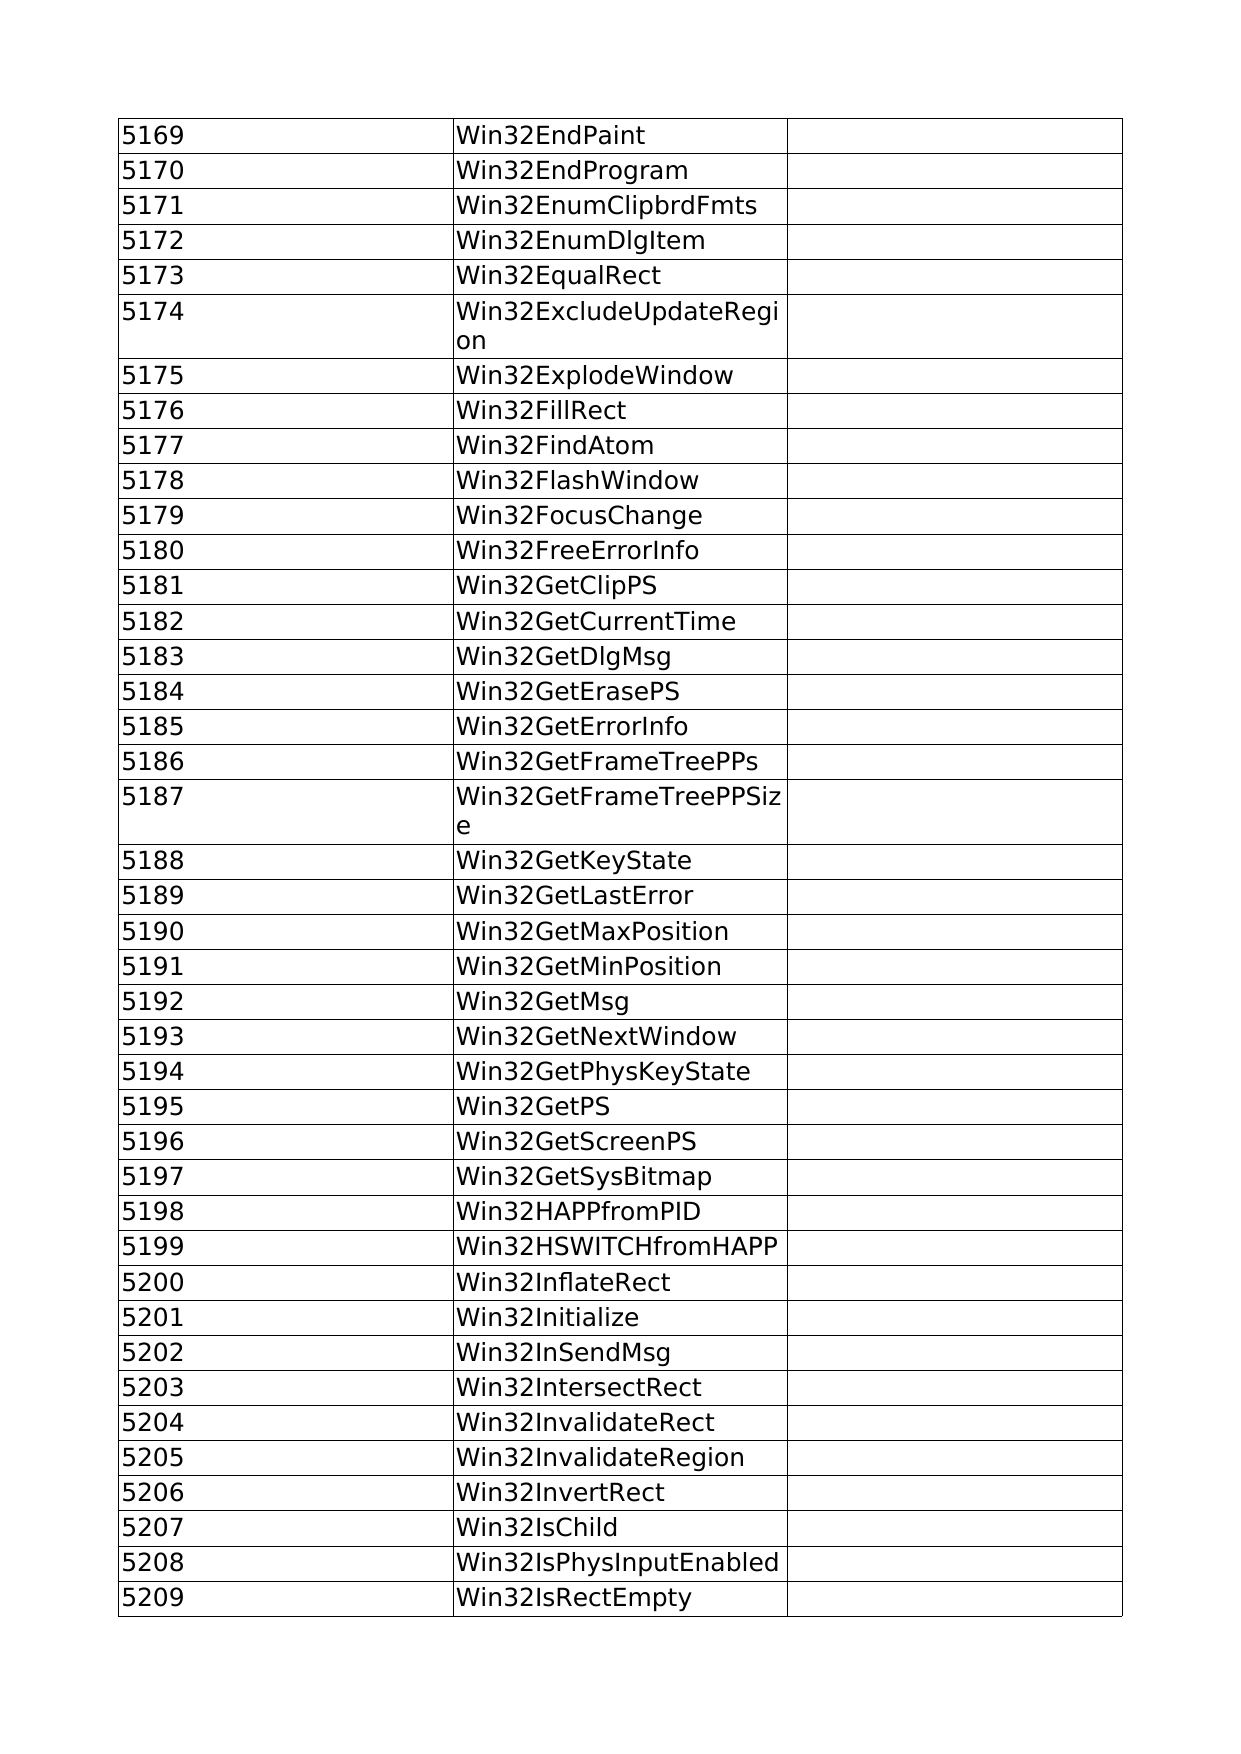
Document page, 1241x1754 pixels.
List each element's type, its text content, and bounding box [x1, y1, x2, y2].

table_cell 5175 [119, 359, 453, 393]
table_cell Win32HSWITCHfromHAPP [454, 1231, 787, 1265]
table_cell [788, 359, 1122, 393]
table_cell [788, 1196, 1122, 1229]
table_cell Win32GetFrameTreePPs [454, 745, 787, 779]
table_cell 5177 [119, 429, 453, 463]
table_cell 5204 [119, 1406, 453, 1440]
table_cell 5181 [119, 570, 453, 604]
table_cell [788, 1055, 1122, 1089]
table_cell 5185 [119, 710, 453, 744]
table_cell 5203 [119, 1371, 453, 1405]
table_cell 5184 [119, 675, 453, 709]
table_cell Win32FocusChange [454, 499, 787, 533]
table_cell Win32FlashWindow [454, 464, 787, 498]
table_cell 5192 [119, 985, 453, 1019]
table_cell [788, 1511, 1122, 1546]
table_cell Win32InvertRect [454, 1476, 787, 1510]
table_cell Win32GetMinPosition [454, 950, 787, 984]
table_cell [788, 154, 1122, 188]
table_cell Win32GetCurrentTime [454, 605, 787, 639]
table_cell Win32EndProgram [454, 154, 787, 188]
table_cell [788, 394, 1122, 428]
table_cell [788, 1125, 1122, 1159]
table_cell [788, 1266, 1122, 1300]
table_cell [788, 260, 1122, 294]
table_cell 5196 [119, 1125, 453, 1159]
table_cell 5190 [119, 915, 453, 949]
table_cell Win32IsPhysInputEnabled [454, 1547, 787, 1581]
table_cell [788, 710, 1122, 744]
table_cell 5202 [119, 1336, 453, 1370]
table_cell Win32GetNextWindow [454, 1020, 787, 1054]
table_cell [788, 1336, 1122, 1370]
table_cell Win32IsRectEmpty [454, 1582, 787, 1616]
table_cell Win32InflateRect [454, 1266, 787, 1300]
table_cell Win32GetKeyState [454, 845, 787, 878]
table_cell 5174 [119, 295, 453, 358]
table_cell [788, 535, 1122, 568]
table_cell 5183 [119, 640, 453, 674]
table_cell [788, 1441, 1122, 1475]
table_cell 5208 [119, 1547, 453, 1581]
table_cell [788, 780, 1122, 843]
table_cell 5173 [119, 260, 453, 294]
table_cell Win32InvalidateRegion [454, 1441, 787, 1475]
table_cell Win32EnumDlgItem [454, 225, 787, 258]
table_cell Win32GetScreenPS [454, 1125, 787, 1159]
table_cell [788, 119, 1122, 153]
table_cell Win32FindAtom [454, 429, 787, 463]
table_cell Win32HAPPfromPID [454, 1196, 787, 1229]
table_cell 5194 [119, 1055, 453, 1089]
table_cell 5178 [119, 464, 453, 498]
table_cell 5182 [119, 605, 453, 639]
table_cell [788, 640, 1122, 674]
table_cell 5180 [119, 535, 453, 568]
table_cell [788, 1301, 1122, 1335]
table_cell 5209 [119, 1582, 453, 1616]
table_cell Win32EqualRect [454, 260, 787, 294]
table_cell [788, 429, 1122, 463]
table_cell Win32Initialize [454, 1301, 787, 1335]
table_cell [788, 915, 1122, 949]
table_cell Win32GetLastError [454, 880, 787, 914]
table_cell 5193 [119, 1020, 453, 1054]
table_cell [788, 1582, 1122, 1616]
table_cell [788, 880, 1122, 914]
table_cell [788, 1231, 1122, 1265]
table_cell [788, 675, 1122, 709]
table_cell [788, 1371, 1122, 1405]
table_cell Win32GetMaxPosition [454, 915, 787, 949]
table_cell Win32ExplodeWindow [454, 359, 787, 393]
table_cell Win32EnumClipbrdFmts [454, 189, 787, 223]
table_cell [788, 464, 1122, 498]
table_cell [788, 1160, 1122, 1194]
table_cell [788, 499, 1122, 533]
table_cell 5206 [119, 1476, 453, 1510]
table_cell [788, 950, 1122, 984]
table_cell [788, 845, 1122, 878]
table_cell Win32GetPhysKeyState [454, 1055, 787, 1089]
table_cell Win32GetSysBitmap [454, 1160, 787, 1194]
table_cell Win32ExcludeUpdateRegion [454, 295, 787, 358]
table_cell 5171 [119, 189, 453, 223]
table_cell 5186 [119, 745, 453, 779]
table_cell Win32IntersectRect [454, 1371, 787, 1405]
table_cell 5170 [119, 154, 453, 188]
table_cell [788, 985, 1122, 1019]
table_cell [788, 1090, 1122, 1124]
table_cell 5189 [119, 880, 453, 914]
table_cell Win32FreeErrorInfo [454, 535, 787, 568]
table_cell [788, 225, 1122, 258]
table_cell [788, 1020, 1122, 1054]
table_cell Win32InvalidateRect [454, 1406, 787, 1440]
table_cell [788, 1406, 1122, 1440]
table_cell Win32GetFrameTreePPSize [454, 780, 787, 843]
table_cell [788, 745, 1122, 779]
table_cell Win32GetErasePS [454, 675, 787, 709]
table_cell 5201 [119, 1301, 453, 1335]
table_cell Win32GetDlgMsg [454, 640, 787, 674]
table_cell 5199 [119, 1231, 453, 1265]
table_cell Win32GetPS [454, 1090, 787, 1124]
table_cell Win32GetMsg [454, 985, 787, 1019]
table_cell 5207 [119, 1511, 453, 1546]
table_cell 5195 [119, 1090, 453, 1124]
table_cell [788, 1547, 1122, 1581]
table_cell 5198 [119, 1196, 453, 1229]
table_cell Win32EndPaint [454, 119, 787, 153]
table_cell Win32InSendMsg [454, 1336, 787, 1370]
table_cell 5172 [119, 225, 453, 258]
table_cell 5169 [119, 119, 453, 153]
table_cell Win32GetErrorInfo [454, 710, 787, 744]
table_cell 5197 [119, 1160, 453, 1194]
table_cell [788, 1476, 1122, 1510]
table_cell [788, 189, 1122, 223]
table_cell 5187 [119, 780, 453, 843]
table_cell Win32FillRect [454, 394, 787, 428]
table_cell Win32GetClipPS [454, 570, 787, 604]
table_cell [788, 295, 1122, 358]
table_cell 5200 [119, 1266, 453, 1300]
table_cell Win32IsChild [454, 1511, 787, 1546]
table_cell 5188 [119, 845, 453, 878]
table_cell 5179 [119, 499, 453, 533]
table_cell 5205 [119, 1441, 453, 1475]
table_cell [788, 605, 1122, 639]
table_cell 5176 [119, 394, 453, 428]
table_cell 5191 [119, 950, 453, 984]
table_cell [788, 570, 1122, 604]
